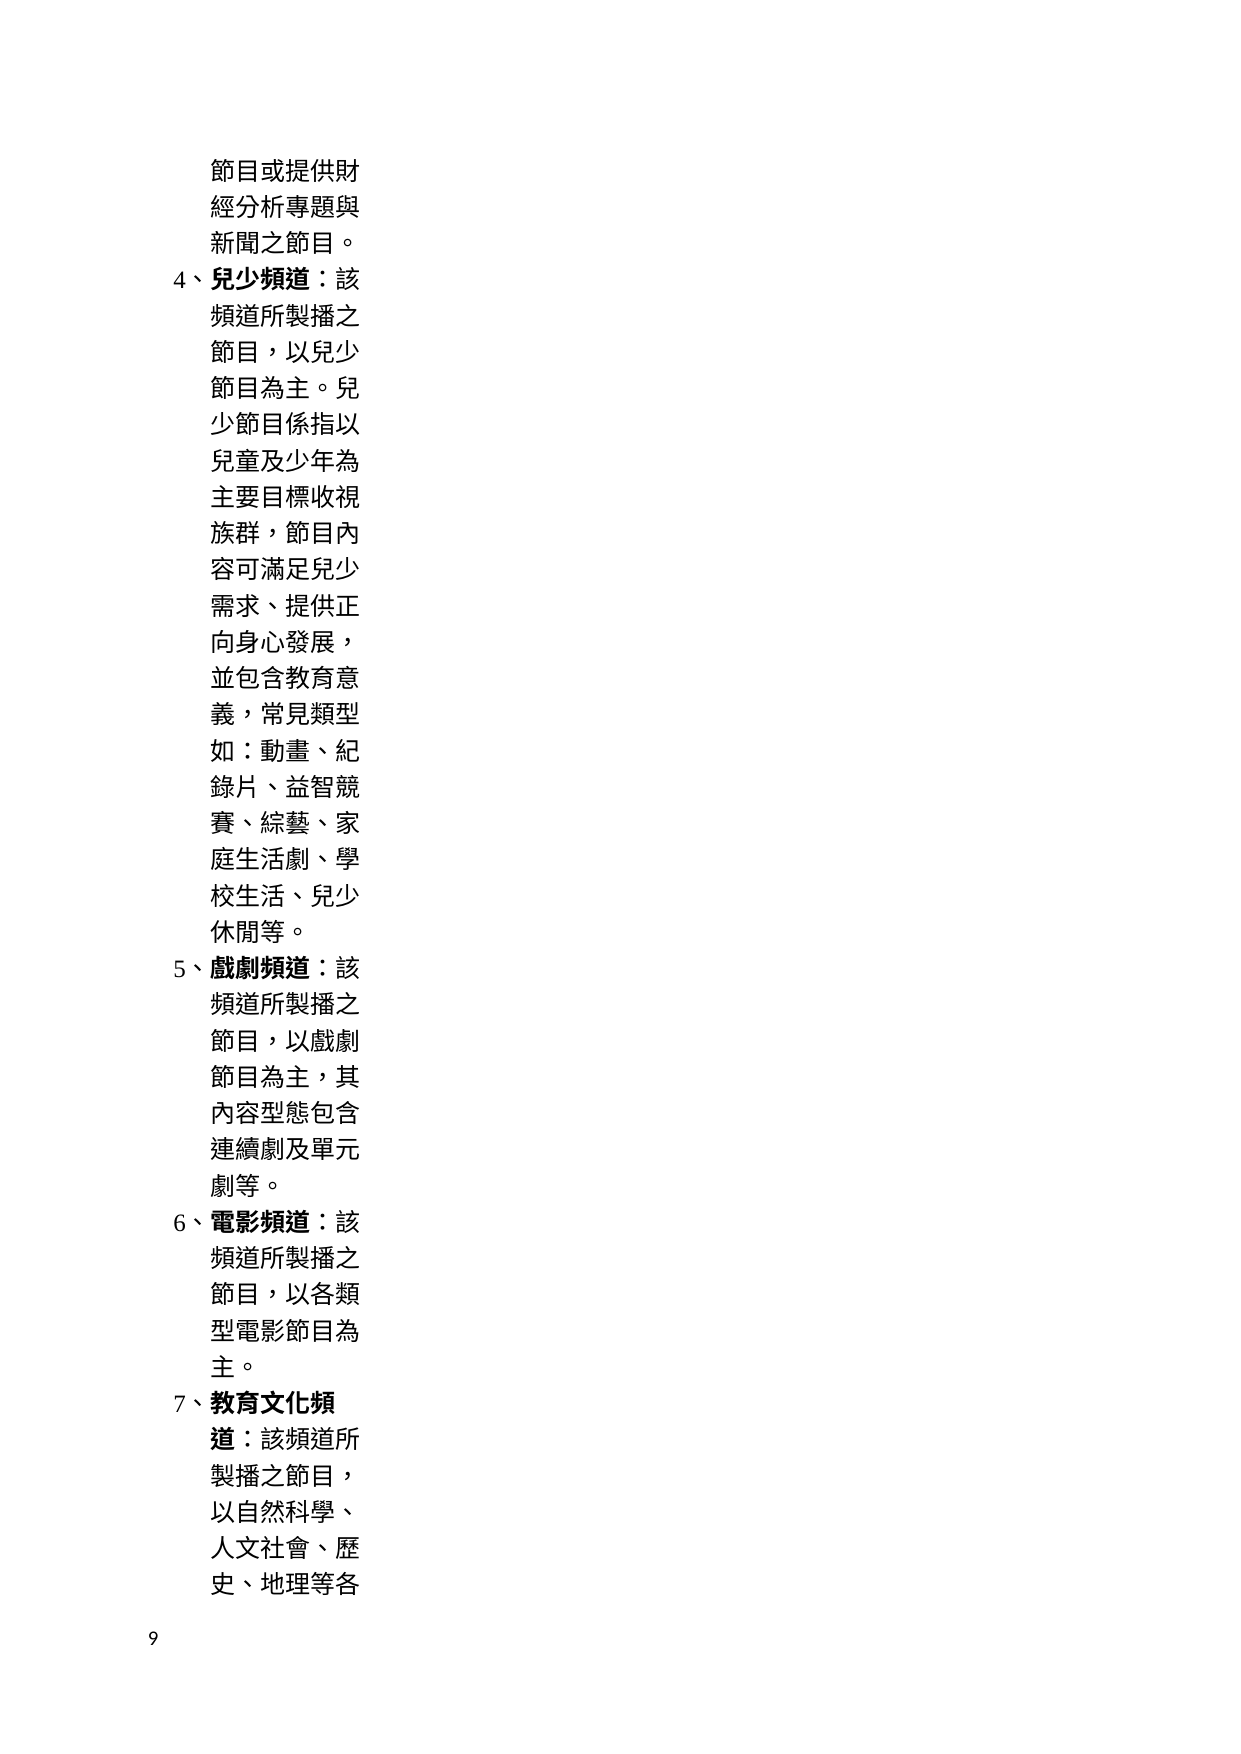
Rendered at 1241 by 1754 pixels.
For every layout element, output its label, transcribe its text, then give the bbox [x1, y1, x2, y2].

table_cell 節目或提供財經分析專題與新聞之節目。 4、兒少頻道：該頻道所製播之節目，以兒少節目為主。兒少節目係指以兒童及少年為主要目標收視族群，節目內容可滿足兒少需求、提供正向身心發展，並包含教育意義，常見類型如：動畫、紀錄片、益智競賽、綜藝、家庭生活劇、學校生活、兒少休閒等。 5、戲劇頻道：該頻道所製播之節目，以戲劇節目為主，其內容型態包含連續劇及單元劇等。 6、電影頻道：該頻道所製播之節目，以各類型電影節目為主。 7、教育文化頻道：該頻道所製播之節目，以自然科學、人文社會、歷史、地理等各 [145, 150, 383, 1601]
